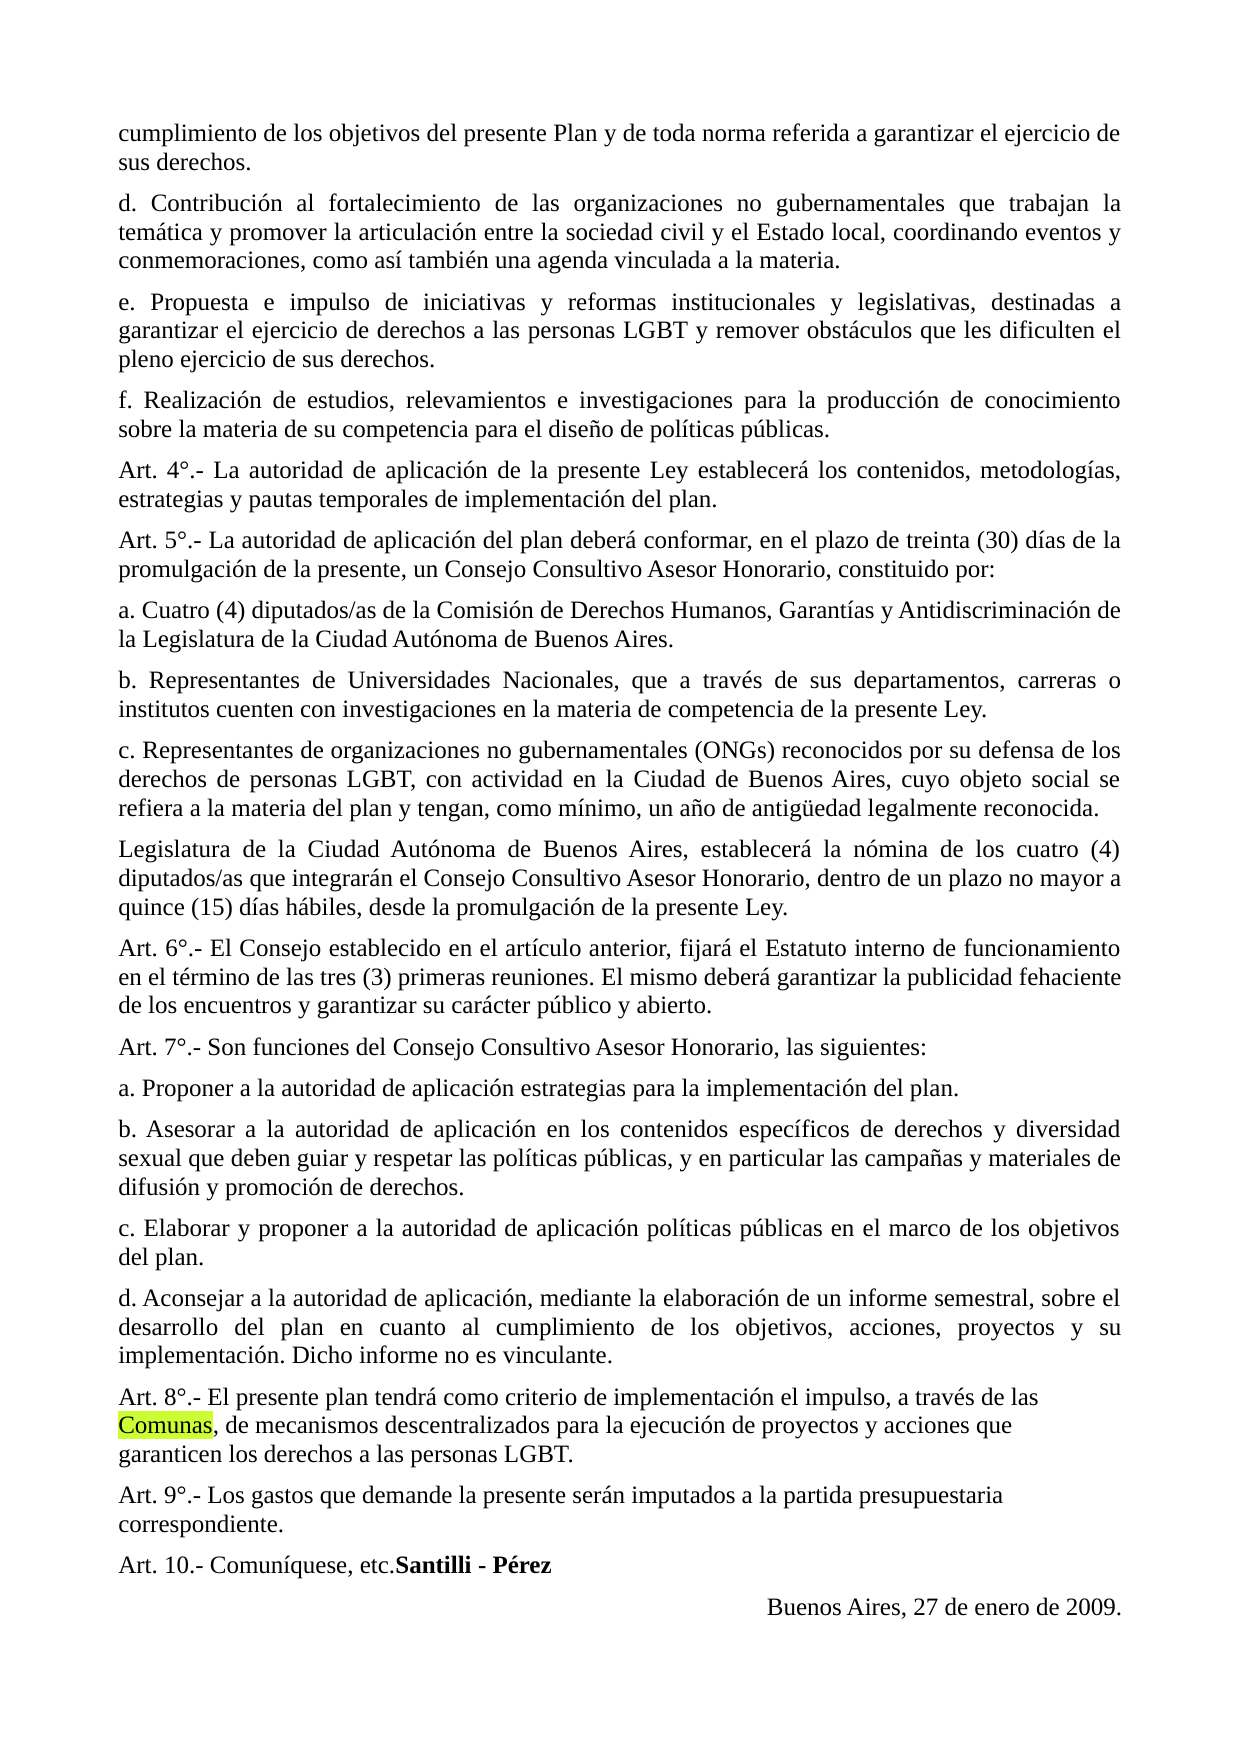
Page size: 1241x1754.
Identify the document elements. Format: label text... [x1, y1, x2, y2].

text d. Contribución al fortalecimiento de las organizaciones no gubernamentales que trabajan la temática y promover la articulación entre la sociedad civil y el Estado local, coordinando eventos y conmemoraciones, como así también una agenda vinculada a la materia. [118, 188, 1122, 274]
text c. Representantes de organizaciones no gubernamentales (ONGs) reconocidos por su defensa de los derechos de personas LGBT, con actividad en la Ciudad de Buenos Aires, cuyo objeto social se refiera a la materia del plan y tengan, como mínimo, un año de antigüedad legalmente reconocida. [118, 736, 1122, 822]
text Art. 9°.- Los gastos que demande la presente serán imputados a la partida presupuestaria correspondiente. [118, 1481, 1122, 1538]
text f. Realización de estudios, relevamientos e investigaciones para la producción de conocimiento sobre la materia de su competencia para el diseño de políticas públicas. [118, 386, 1122, 443]
text a. Cuatro (4) diputados/as de la Comisión de Derechos Humanos, Garantías y Antidiscriminación de la Legislatura de la Ciudad Autónoma de Buenos Aires. [118, 596, 1122, 653]
text e. Propuesta e impulso de iniciativas y reformas institucionales y legislativas, destinadas a garantizar el ejercicio de derechos a las personas LGBT y remover obstáculos que les dificulten el pleno ejercicio de sus derechos. [118, 287, 1122, 373]
text Art. 5°.- La autoridad de aplicación del plan deberá conformar, en el plazo de treinta (30) días de la promulgación de la presente, un Consejo Consultivo Asesor Honorario, constituido por: [118, 526, 1122, 583]
text cumplimiento de los objetivos del presente Plan y de toda norma referida a garantizar el ejercicio de sus derechos. [118, 118, 1122, 176]
text Buenos Aires, 27 de enero de 2009. [118, 1592, 1122, 1621]
text b. Representantes de Universidades Nacionales, que a través de sus departamentos, carreras o institutos cuenten con investigaciones en la materia de competencia de la presente Ley. [118, 666, 1122, 723]
text Art. 10.- Comuníquese, etc.Santilli - Pérez [118, 1551, 1122, 1579]
text d. Aconsejar a la autoridad de aplicación, mediante la elaboración de un informe semestral, sobre el desarrollo del plan en cuanto al cumplimiento de los objetivos, acciones, proyectos y su implementación. Dicho informe no es vinculante. [118, 1283, 1122, 1369]
text Art. 6°.- El Consejo establecido en el artículo anterior, fijará el Estatuto interno de funcionamiento en el término de las tres (3) primeras reuniones. El mismo deberá garantizar la publicidad fehaciente de los encuentros y garantizar su carácter público y abierto. [118, 933, 1122, 1019]
text a. Proponer a la autoridad de aplicación estrategias para la implementación del plan. [118, 1073, 1122, 1102]
text b. Asesorar a la autoridad de aplicación en los contenidos específicos de derechos y diversidad sexual que deben guiar y respetar las políticas públicas, y en particular las campañas y materiales de difusión y promoción de derechos. [118, 1114, 1122, 1201]
text c. Elaborar y proponer a la autoridad de aplicación políticas públicas en el marco de los objetivos del plan. [118, 1213, 1122, 1271]
text Legislatura de la Ciudad Autónoma de Buenos Aires, establecerá la nómina de los cuatro (4) diputados/as que integrarán el Consejo Consultivo Asesor Honorario, dentro de un plazo no mayor a quince (15) días hábiles, desde la promulgación de la presente Ley. [118, 834, 1122, 921]
text Art. 4°.- La autoridad de aplicación de la presente Ley establecerá los contenidos, metodologías, estrategias y pautas temporales de implementación del plan. [118, 456, 1122, 513]
text Art. 7°.- Son funciones del Consejo Consultivo Asesor Honorario, las siguientes: [118, 1032, 1122, 1061]
text Art. 8°.- El presente plan tendrá como criterio de implementación el impulso, a través de las Comunas, de mecanismos descentralizados para la ejecución de proyectos y acciones que garanticen los derechos a las personas LGBT. [118, 1382, 1122, 1468]
